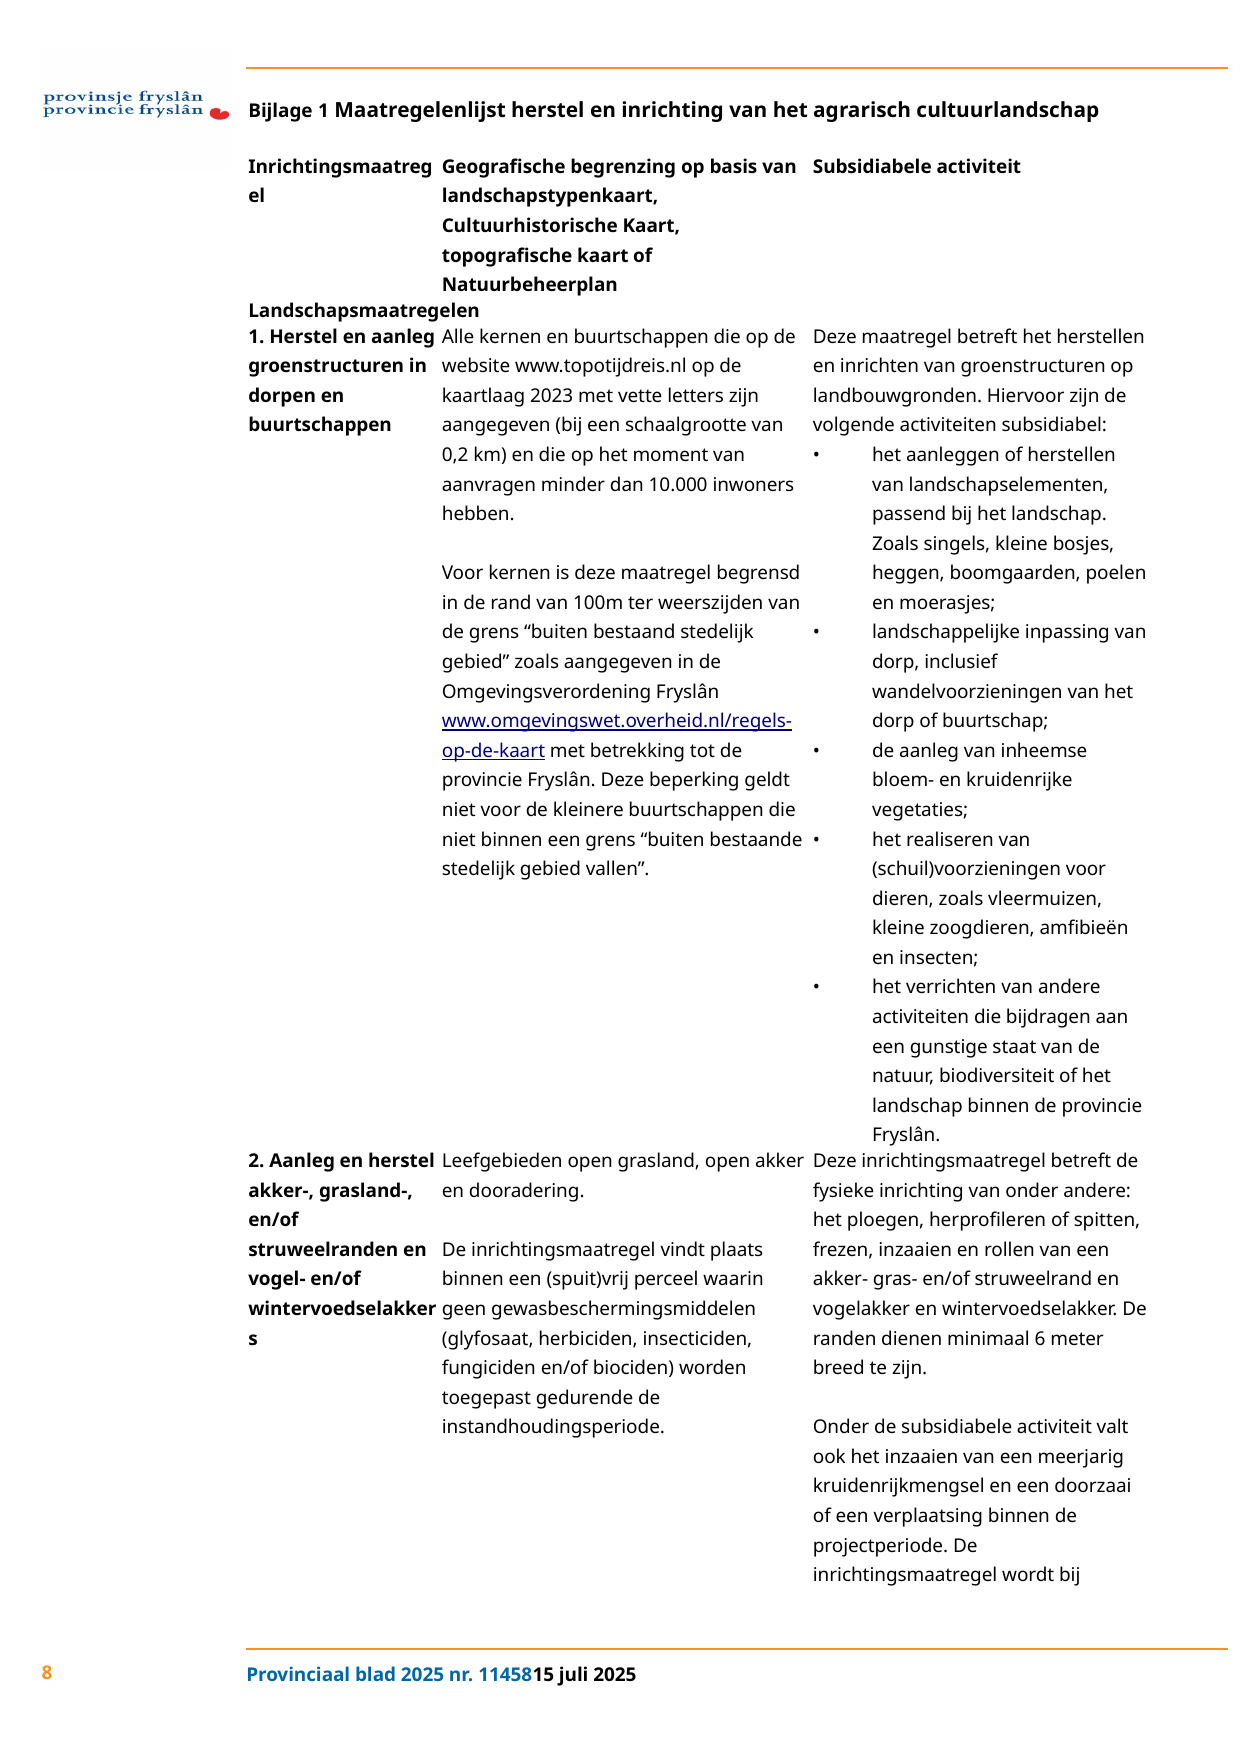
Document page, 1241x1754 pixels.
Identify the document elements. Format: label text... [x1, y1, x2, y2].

table_header Geografische begrenzing op basis van landschapstypenkaart, Cultuurhistorische Kaart, topografische kaart of Natuurbeheerplan [442, 153, 813, 297]
table_cell Alle kernen en buurtschappen die op de website www.topotijdreis.nl op de kaartlaag 2023 met vette letters zijn aangegeven (bij een schaalgrootte van 0,2 km) en die op het moment van aanvragen minder dan 10.000 inwoners hebben. Voor kernen is deze maatregel begrensd in de rand van 100m ter weerszijden van de grens “buiten bestaand stedelijk gebied” zoals aangegeven in de Omgevingsverordening Fryslân www.omgevingswet.overheid.nl/regels-op-de-kaart met betrekking tot de provincie Fryslân. Deze beperking geldt niet voor de kleinere buurtschappen die niet binnen een grens “buiten bestaande stedelijk gebied vallen”. [442, 323, 813, 1147]
table_cell Deze inrichtingsmaatregel betreft de fysieke inrichting van onder andere: het ploegen, herprofileren of spitten, frezen, inzaaien en rollen van een akker- gras- en/of struweelrand en vogelakker en wintervoedselakker. De randen dienen minimaal 6 meter breed te zijn. Onder de subsidiabele activiteit valt ook het inzaaien van een meerjarig kruidenrijkmengsel en een doorzaai of een verplaatsing binnen de projectperiode. De inrichtingsmaatregel wordt bij [813, 1147, 1152, 1587]
table_cell 1. Herstel en aanleg groenstructuren in dorpen en buurtschappen [248, 323, 442, 1147]
table_cell Leefgebieden open grasland, open akker en dooradering. De inrichtingsmaatregel vindt plaats binnen een (spuit)vrij perceel waarin geen gewasbeschermingsmiddelen (glyfosaat, herbiciden, insecticiden, fungiciden en/of biociden) worden toegepast gedurende de instandhoudingsperiode. [442, 1147, 813, 1587]
table_cell 2. Aanleg en herstel akker-, grasland-, en/of struweelranden en vogel- en/of wintervoedselakkers [248, 1147, 442, 1587]
table_header Inrichtingsmaatregel [248, 153, 442, 297]
table_cell Landschapsmaatregelen [248, 297, 1152, 323]
table_cell Deze maatregel betreft het herstellen en inrichten van groenstructuren op landbouwgronden. Hiervoor zijn de volgende activiteiten subsidiabel: het aanleggen of herstellen van landschapselementen, passend bij het landschap. Zoals singels, kleine bosjes, heggen, boomgaarden, poelen en moerasjes; landschappelijke inpassing van dorp, inclusief wandelvoorzieningen van het dorp of buurtschap; de aanleg van inheemse bloem- en kruidenrijke vegetaties; het realiseren van (schuil)voorzieningen voor dieren, zoals vleermuizen, kleine zoogdieren, amfibieën en insecten; het verrichten van andere activiteiten die bijdragen aan een gunstige staat van de natuur, biodiversiteit of het landschap binnen de provincie Fryslân. [813, 323, 1152, 1147]
text Bijlage 1 Maatregelenlijst herstel en inrichting van het agrarisch cultuurlandschap [248, 95, 1152, 123]
table_header Subsidiabele activiteit [813, 153, 1152, 297]
picture [41, 47, 231, 172]
